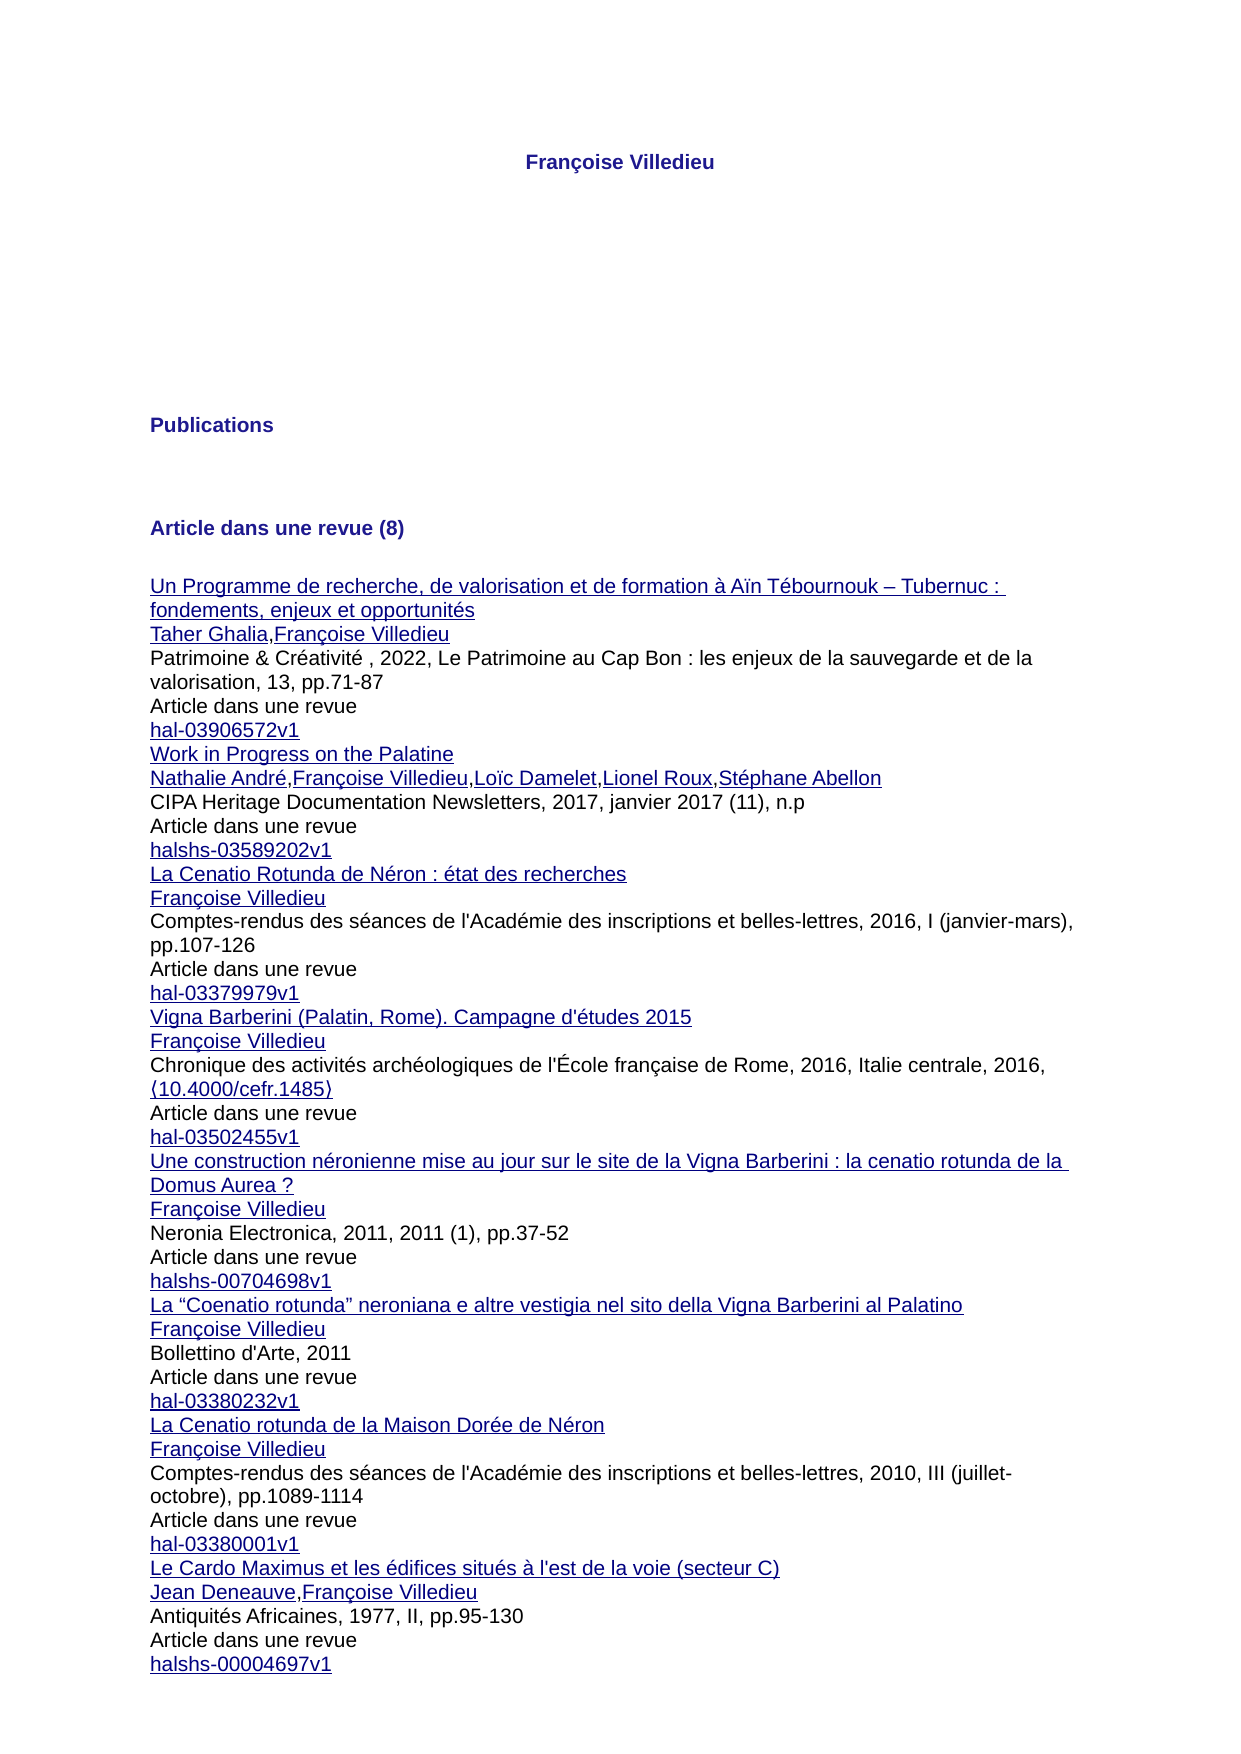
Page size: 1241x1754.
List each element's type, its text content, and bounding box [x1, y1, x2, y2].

table_cell Vigna Barberini (Palatin, Rome). Campagne d'études 2015 Françoise Villedieu Chronique des activités archéologiques de l'École française de Rome, 2016, Italie centrale, 2016, ⟨10.4000/cefr.1485⟩ Article dans une revue hal-03502455v1 [150, 1005, 1090, 1149]
table_header Un Programme de recherche, de valorisation et de formation à Aïn Tébournouk – Tubernuc : fondements, enjeux et opportunités Taher Ghalia,Françoise Villedieu Patrimoine & Créativité , 2022, Le Patrimoine au Cap Bon : les enjeux de la sauvegarde et de la valorisation, 13, pp.71-87 Article dans une revue hal-03906572v1 [150, 574, 1090, 742]
table_cell La Cenatio Rotunda de Néron : état des recherches Françoise Villedieu Comptes-rendus des séances de l'Académie des inscriptions et belles-lettres, 2016, I (janvier-mars), pp.107-126 Article dans une revue hal-03379979v1 [150, 861, 1090, 1005]
table_cell Le Cardo Maximus et les édifices situés à l'est de la voie (secteur C) Jean Deneauve,Françoise Villedieu Antiquités Africaines, 1977, II, pp.95-130 Article dans une revue halshs-00004697v1 [150, 1556, 1090, 1676]
subtitle Françoise Villedieu [150, 150, 1090, 174]
subtitle Article dans une revue (8) [150, 516, 1090, 539]
table_cell Work in Progress on the Palatine Nathalie André,Françoise Villedieu,Loïc Damelet,Lionel Roux,Stéphane Abellon CIPA Heritage Documentation Newsletters, 2017, janvier 2017 (11), n.p Article dans une revue halshs-03589202v1 [150, 742, 1090, 861]
subtitle Publications [150, 412, 1090, 436]
table_cell La “Coenatio rotunda” neroniana e altre vestigia nel sito della Vigna Barberini al Palatino Françoise Villedieu Bollettino d'Arte, 2011 Article dans une revue hal-03380232v1 [150, 1293, 1090, 1412]
table_cell Une construction néronienne mise au jour sur le site de la Vigna Barberini : la cenatio rotunda de la Domus Aurea ? Françoise Villedieu Neronia Electronica, 2011, 2011 (1), pp.37-52 Article dans une revue halshs-00704698v1 [150, 1149, 1090, 1293]
table_cell La Cenatio rotunda de la Maison Dorée de Néron Françoise Villedieu Comptes-rendus des séances de l'Académie des inscriptions et belles-lettres, 2010, III (juillet-octobre), pp.1089-1114 Article dans une revue hal-03380001v1 [150, 1413, 1090, 1556]
